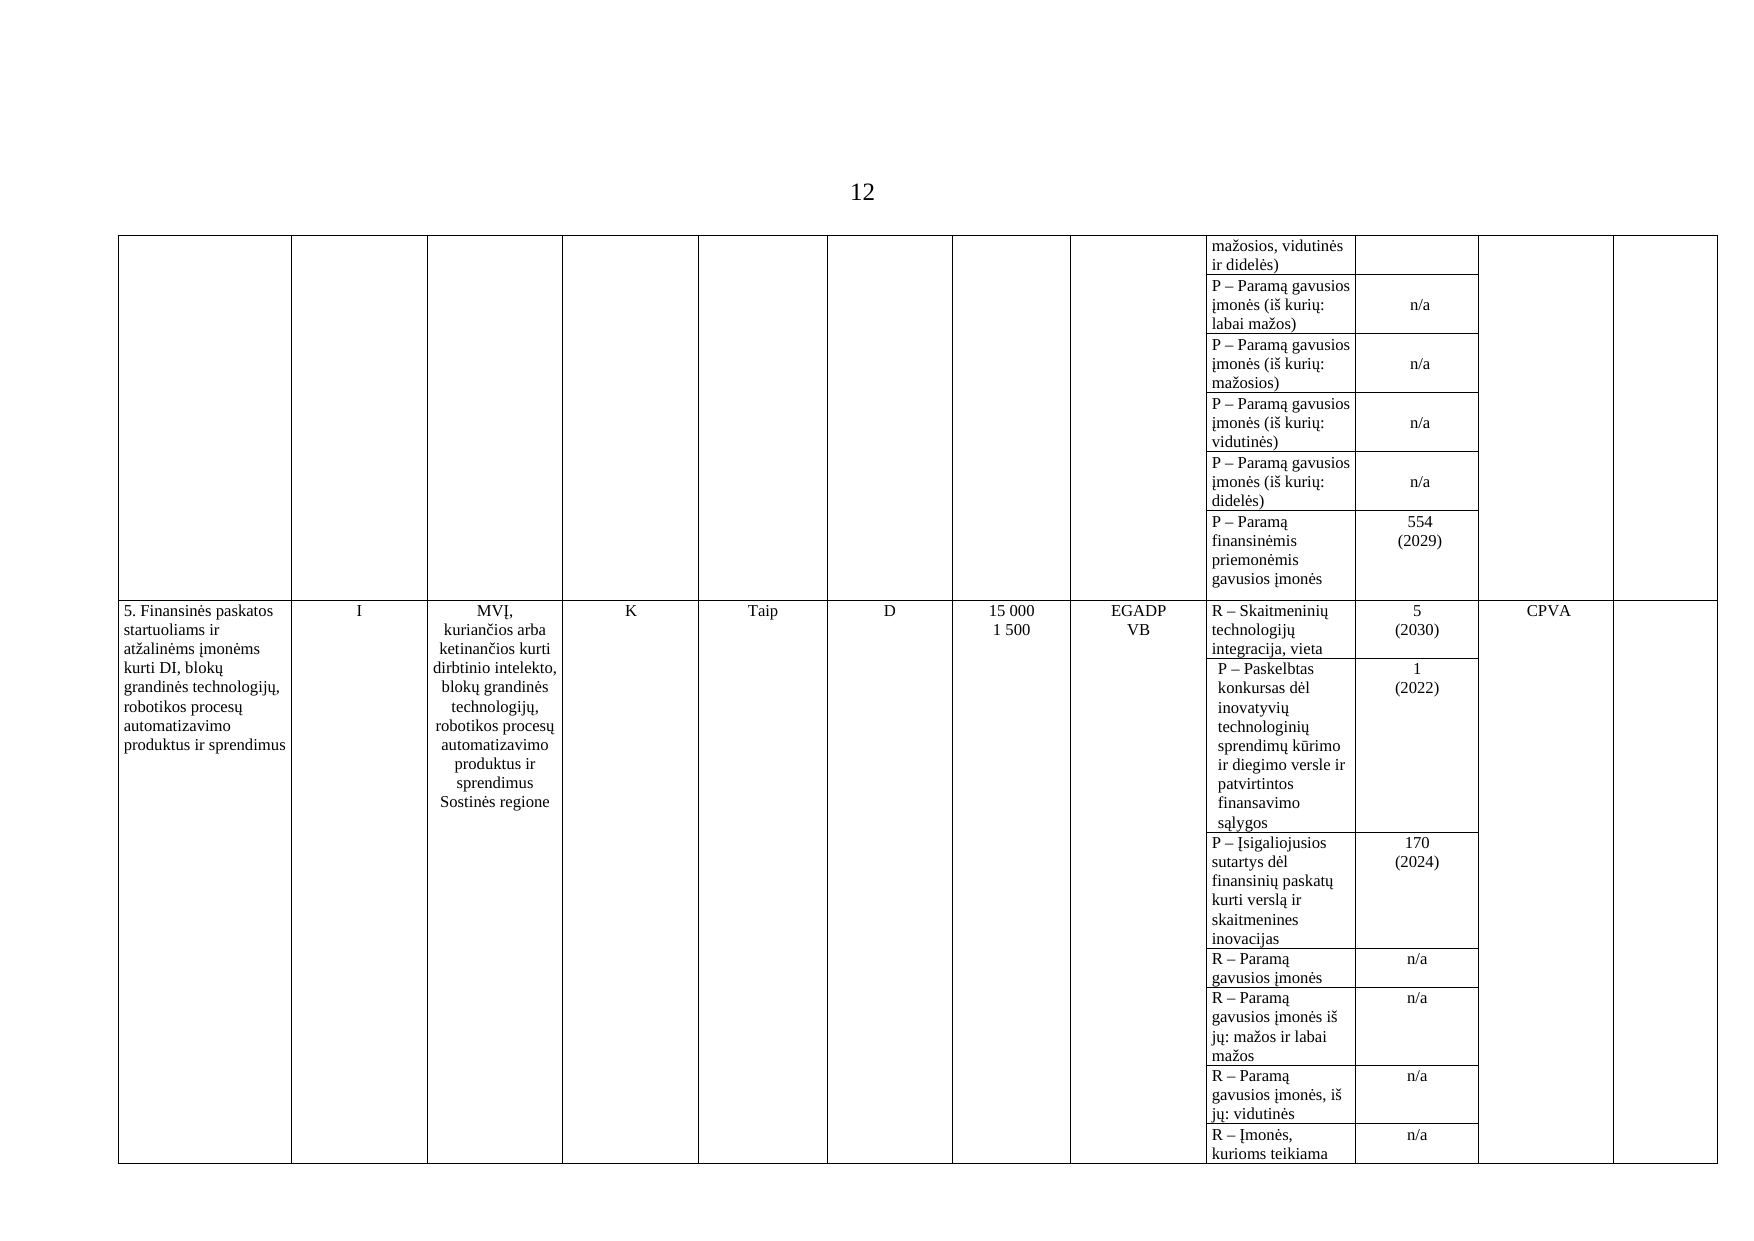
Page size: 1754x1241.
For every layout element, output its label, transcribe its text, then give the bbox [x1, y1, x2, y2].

table_cell [1071, 236, 1206, 599]
table_cell n/a [1356, 393, 1478, 451]
table_cell n/a [1356, 988, 1478, 1065]
table_cell n/a [1356, 452, 1478, 510]
table_cell n/a [1356, 949, 1478, 987]
table_cell Taip [699, 601, 827, 1163]
table_cell - [563, 236, 698, 599]
table_cell [1356, 236, 1478, 274]
table_cell [1479, 236, 1613, 599]
table_cell - [1614, 236, 1717, 599]
table_cell 5. Finansinės paskatos startuoliams ir atžalinėms įmonėms kurti DI, blokų grandinės technologijų, robotikos procesų automatizavimo produktus ir sprendimus [119, 601, 291, 1163]
table_cell [953, 236, 1070, 599]
table_cell D [828, 601, 952, 1163]
table_cell P – Paramą gavusios įmonės (iš kurių: labai mažos) [1207, 275, 1355, 333]
table_cell P – Paramą finansinėmis priemonėmis gavusios įmonės [1207, 511, 1355, 599]
table_cell P – Paramą gavusios įmonės (iš kurių: didelės) [1207, 452, 1355, 510]
table_cell P – Paramą gavusios įmonės (iš kurių: mažosios) [1207, 334, 1355, 392]
table_cell P – Paskelbtas konkursas dėl inovatyvių technologinių sprendimų kūrimo ir diegimo versle ir patvirtintos finansavimo sąlygos [1207, 659, 1355, 832]
table_cell n/a [1356, 1124, 1478, 1163]
table_cell [119, 236, 291, 599]
table_cell mažosios, vidutinės ir didelės) [1207, 236, 1355, 274]
table_cell [428, 236, 562, 599]
table_cell n/a [1356, 275, 1478, 333]
table_cell I [292, 601, 427, 1163]
table_cell K [563, 601, 698, 1163]
table_cell [292, 236, 427, 599]
table_cell 1 (2022) [1356, 659, 1478, 832]
table_cell CPVA [1479, 601, 1613, 1163]
table_cell [828, 236, 952, 599]
table_cell [699, 236, 827, 599]
table_cell MVĮ, kuriančios arba ketinančios kurti dirbtinio intelekto, blokų grandinės technologijų, robotikos procesų automatizavimo produktus ir sprendimus Sostinės regione [428, 601, 562, 1163]
table_cell 170 (2024) [1356, 833, 1478, 948]
table_cell R – Paramą gavusios įmonės [1207, 949, 1355, 987]
table_cell EGADP VB [1071, 601, 1206, 1163]
table_cell 15 000 1 500 [953, 601, 1070, 1163]
table_cell n/a [1356, 334, 1478, 392]
table_cell R – Paramą gavusios įmonės iš jų: mažos ir labai mažos [1207, 988, 1355, 1065]
table_cell P – Paramą gavusios įmonės (iš kurių: vidutinės) [1207, 393, 1355, 451]
table_cell [1614, 601, 1717, 1163]
table_cell 554 (2029) [1356, 511, 1478, 599]
table_cell 5 (2030) [1356, 601, 1478, 658]
table_cell R – Įmonės, kurioms teikiama [1207, 1124, 1355, 1163]
table_cell R – Skaitmeninių technologijų integracija, vieta [1207, 601, 1355, 658]
table_cell P – Įsigaliojusios sutartys dėl finansinių paskatų kurti verslą ir skaitmenines inovacijas [1207, 833, 1355, 948]
table_cell R – Paramą gavusios įmonės, iš jų: vidutinės [1207, 1066, 1355, 1123]
table_cell n/a [1356, 1066, 1478, 1123]
